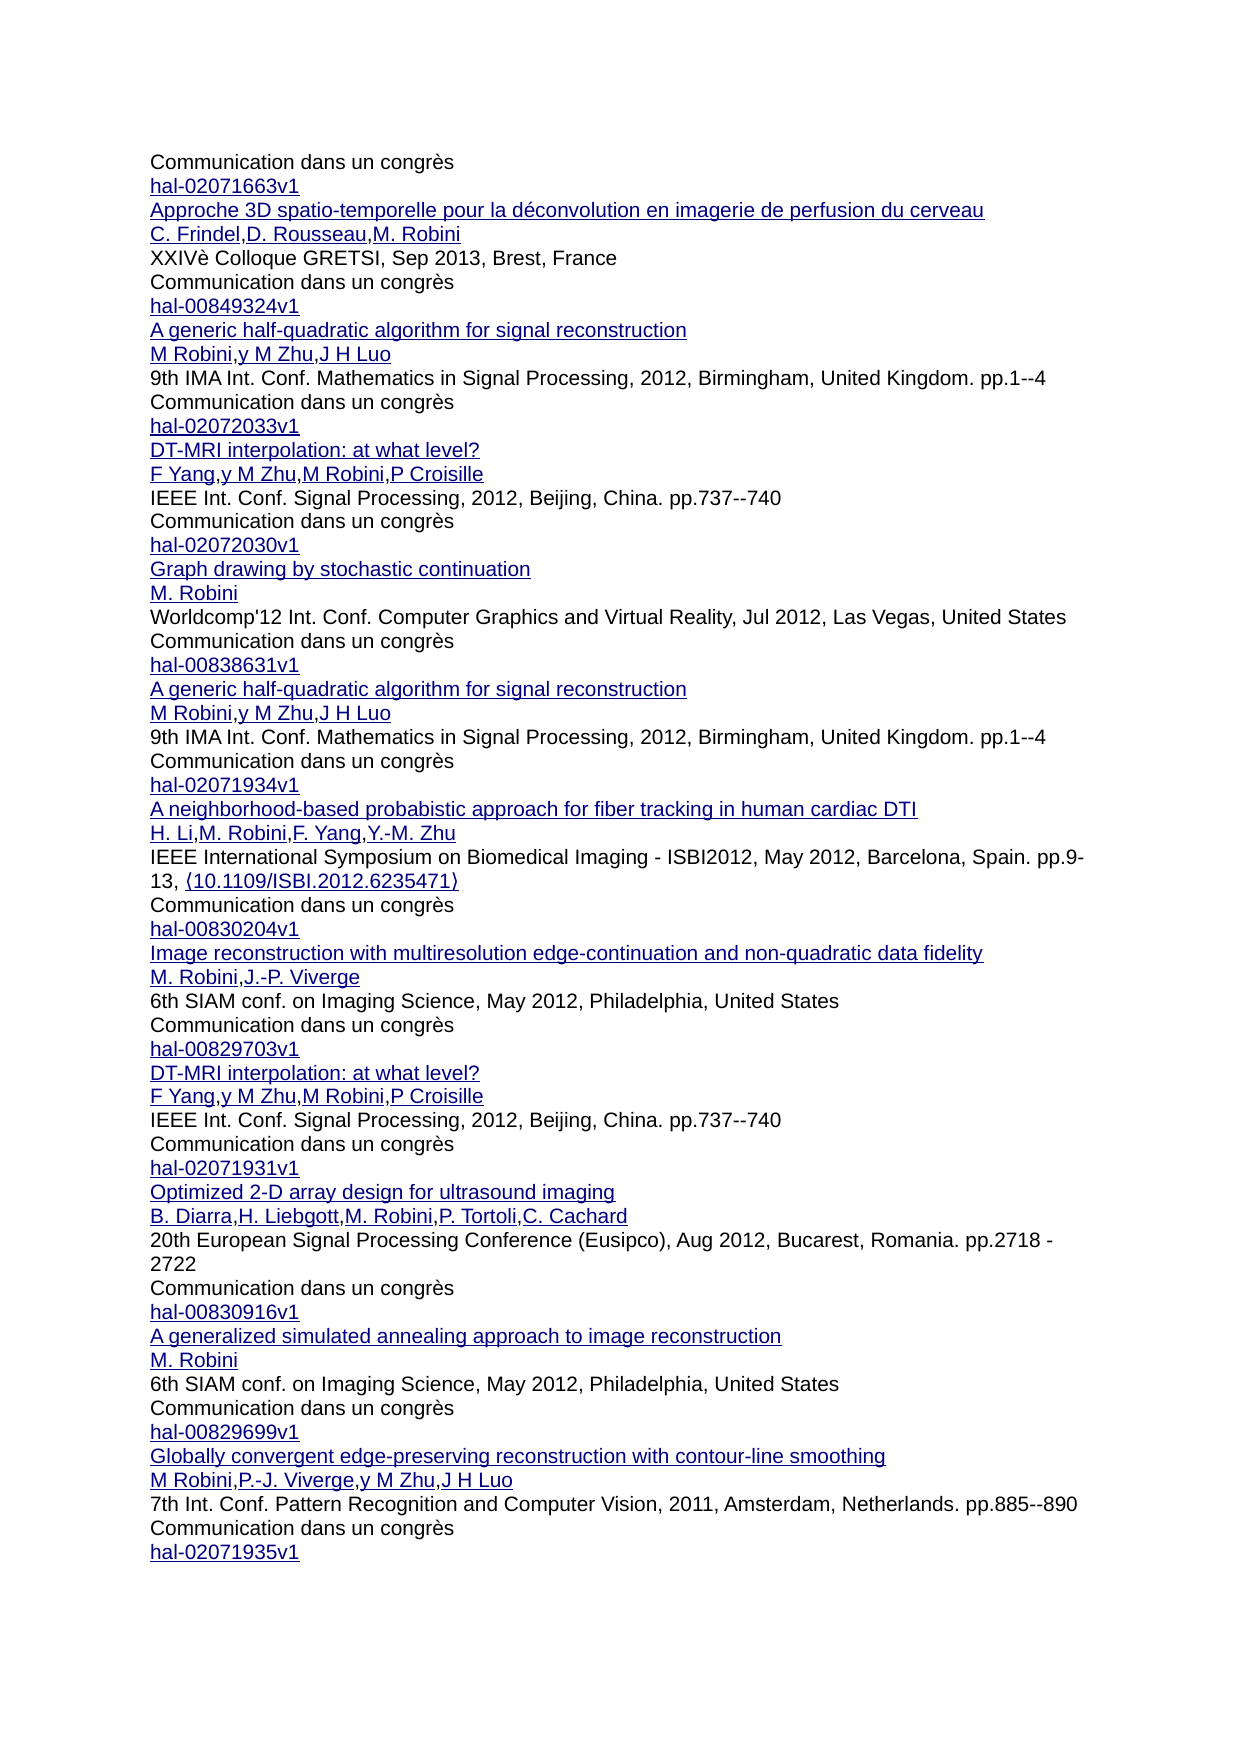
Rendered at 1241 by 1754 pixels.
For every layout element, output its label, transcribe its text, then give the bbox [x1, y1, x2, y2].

table_cell DT-MRI interpolation: at what level? F Yang,y M Zhu,M Robini,P Croisille IEEE Int. Conf. Signal Processing, 2012, Beijing, China. pp.737--740 Communication dans un congrès hal-02071931v1 [150, 1060, 1090, 1180]
table_cell A generalized simulated annealing approach to image reconstruction M. Robini 6th SIAM conf. on Imaging Science, May 2012, Philadelphia, United States Communication dans un congrès hal-00829699v1 [150, 1324, 1090, 1444]
table_cell Globally convergent edge-preserving reconstruction with contour-line smoothing M Robini,P.-J. Viverge,y M Zhu,J H Luo 7th Int. Conf. Pattern Recognition and Computer Vision, 2011, Amsterdam, Netherlands. pp.885--890 Communication dans un congrès hal-02071935v1 [150, 1444, 1090, 1563]
table_cell A generic half-quadratic algorithm for signal reconstruction M Robini,y M Zhu,J H Luo 9th IMA Int. Conf. Mathematics in Signal Processing, 2012, Birmingham, United Kingdom. pp.1--4 Communication dans un congrès hal-02071934v1 [150, 677, 1090, 797]
table_cell Optimized 2-D array design for ultrasound imaging B. Diarra,H. Liebgott,M. Robini,P. Tortoli,C. Cachard 20th European Signal Processing Conference (Eusipco), Aug 2012, Bucarest, Romania. pp.2718 - 2722 Communication dans un congrès hal-00830916v1 [150, 1180, 1090, 1324]
table_cell A generic half-quadratic algorithm for signal reconstruction M Robini,y M Zhu,J H Luo 9th IMA Int. Conf. Mathematics in Signal Processing, 2012, Birmingham, United Kingdom. pp.1--4 Communication dans un congrès hal-02072033v1 [150, 318, 1090, 437]
table_cell DT-MRI interpolation: at what level? F Yang,y M Zhu,M Robini,P Croisille IEEE Int. Conf. Signal Processing, 2012, Beijing, China. pp.737--740 Communication dans un congrès hal-02072030v1 [150, 438, 1090, 557]
table_cell Graph drawing by stochastic continuation M. Robini Worldcomp'12 Int. Conf. Computer Graphics and Virtual Reality, Jul 2012, Las Vegas, United States Communication dans un congrès hal-00838631v1 [150, 557, 1090, 677]
table_cell A neighborhood-based probabistic approach for fiber tracking in human cardiac DTI H. Li,M. Robini,F. Yang,Y.-M. Zhu IEEE International Symposium on Biomedical Imaging - ISBI2012, May 2012, Barcelona, Spain. pp.9-13, ⟨10.1109/ISBI.2012.6235471⟩ Communication dans un congrès hal-00830204v1 [150, 797, 1090, 941]
table_cell Communication dans un congrès hal-02071663v1 [150, 150, 1090, 198]
table_cell Approche 3D spatio-temporelle pour la déconvolution en imagerie de perfusion du cerveau C. Frindel,D. Rousseau,M. Robini XXIVè Colloque GRETSI, Sep 2013, Brest, France Communication dans un congrès hal-00849324v1 [150, 198, 1090, 318]
table_cell Image reconstruction with multiresolution edge-continuation and non-quadratic data fidelity M. Robini,J.-P. Viverge 6th SIAM conf. on Imaging Science, May 2012, Philadelphia, United States Communication dans un congrès hal-00829703v1 [150, 941, 1090, 1060]
